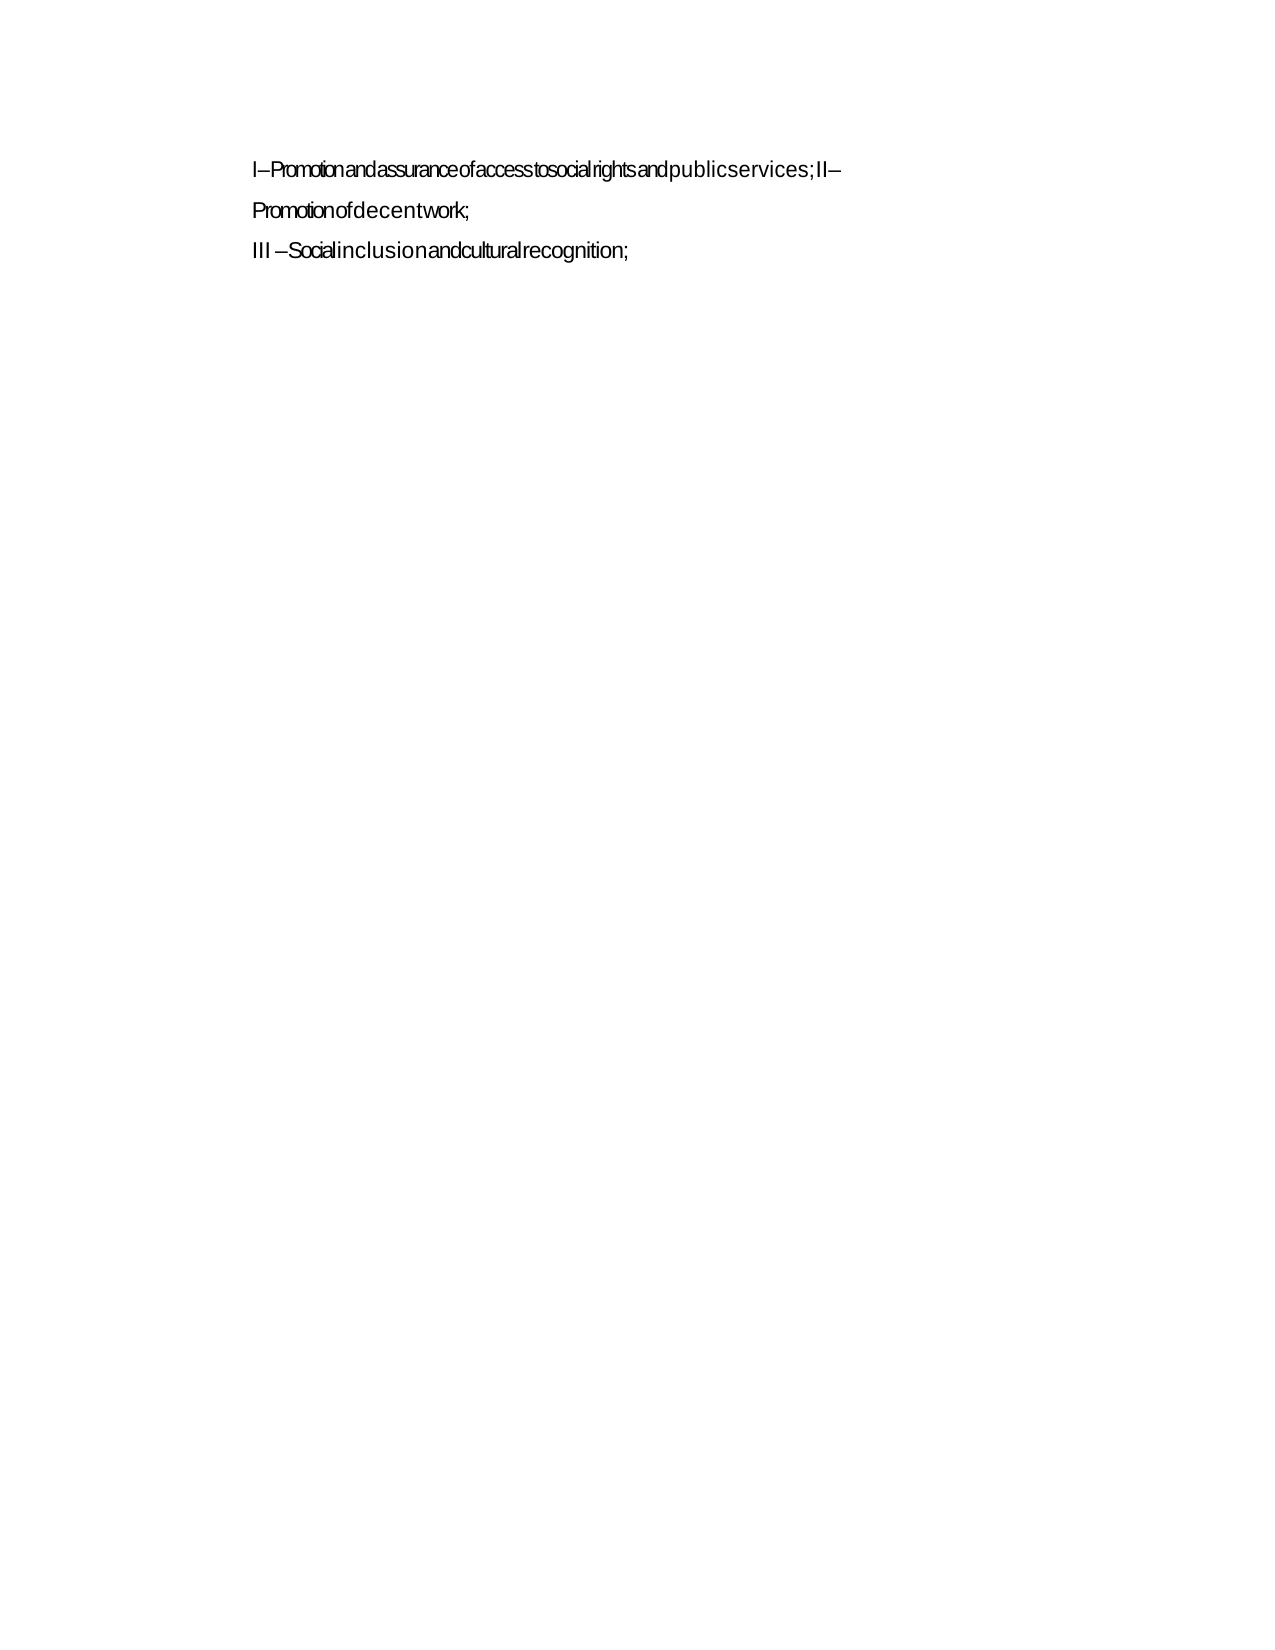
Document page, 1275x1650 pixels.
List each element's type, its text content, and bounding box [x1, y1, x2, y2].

list –Socialinclusionandculturalrecognition; [252, 237, 1110, 263]
text I–Promotionandassuranceofaccesstosocialrightsandpublicservices;II–Promotionofdecentwork; [252, 156, 953, 223]
